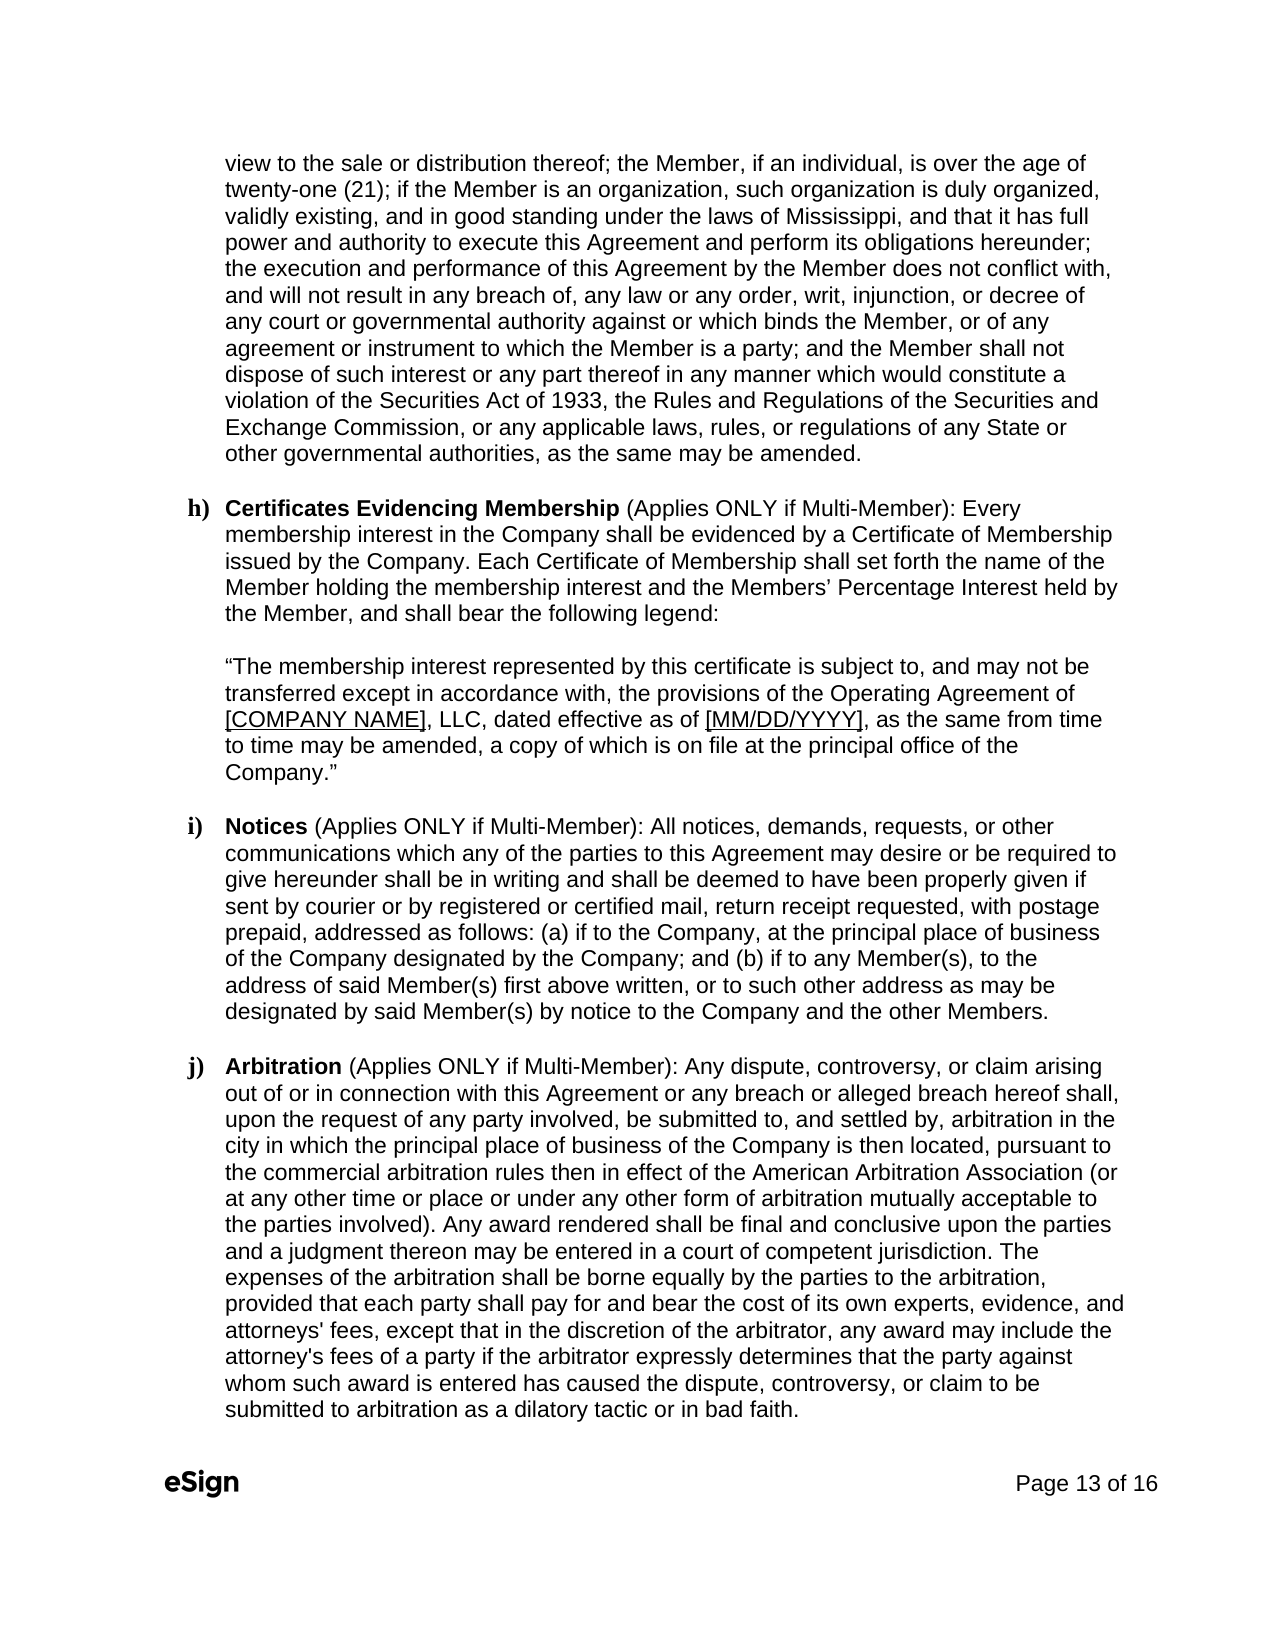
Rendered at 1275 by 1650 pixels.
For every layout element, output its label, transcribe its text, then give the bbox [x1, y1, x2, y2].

list Certificates Evidencing Membership (Applies ONLY if Multi-Member): Every membership interest in the Company shall be evidenced by a Certificate of Membership issued by the Company. Each Certificate of Membership shall set forth the name of the Member holding the membership interest and the Members’ Percentage Interest held by the Member, and shall bear the following legend: [187, 493, 1125, 627]
list “The membership interest represented by this certificate is subject to, and may not be transferred except in accordance with, the provisions of the Operating Agreement of [COMPANY NAME], LLC, dated effective as of [MM/DD/YYYY], as the same from time to time may be amended, a copy of which is on file at the principal office of the Company.” [225, 653, 1125, 785]
list Notices (Applies ONLY if Multi-Member): All notices, demands, requests, or other communications which any of the parties to this Agreement may desire or be required to give hereunder shall be in writing and shall be deemed to have been properly given if sent by courier or by registered or certified mail, return receipt requested, with postage prepaid, addressed as follows: (a) if to the Company, at the principal place of business of the Company designated by the Company; and (b) if to any Member(s), to the address of said Member(s) first above written, or to such other address as may be designated by said Member(s) by notice to the Company and the other Members. [187, 811, 1125, 1024]
list view to the sale or distribution thereof; the Member, if an individual, is over the age of twenty-one (21); if the Member is an organization, such organization is duly organized, validly existing, and in good standing under the laws of Mississippi, and that it has full power and authority to execute this Agreement and perform its obligations hereunder; the execution and performance of this Agreement by the Member does not conflict with, and will not result in any breach of, any law or any order, writ, injunction, or decree of any court or governmental authority against or which binds the Member, or of any agreement or instrument to which the Member is a party; and the Member shall not dispose of such interest or any part thereof in any manner which would constitute a violation of the Securities Act of 1933, the Rules and Regulations of the Securities and Exchange Commission, or any applicable laws, rules, or regulations of any State or other governmental authorities, as the same may be amended. [187, 150, 1125, 466]
list Arbitration (Applies ONLY if Multi-Member): Any dispute, controversy, or claim arising out of or in connection with this Agreement or any breach or alleged breach hereof shall, upon the request of any party involved, be submitted to, and settled by, arbitration in the city in which the principal place of business of the Company is then located, pursuant to the commercial arbitration rules then in effect of the American Arbitration Association (or at any other time or place or under any other form of arbitration mutually acceptable to the parties involved). Any award rendered shall be final and conclusive upon the parties and a judgment thereon may be entered in a court of competent jurisdiction. The expenses of the arbitration shall be borne equally by the parties to the arbitration, provided that each party shall pay for and bear the cost of its own experts, evidence, and attorneys' fees, except that in the discretion of the arbitrator, any award may include the attorney's fees of a party if the arbitrator expressly determines that the party against whom such award is entered has caused the dispute, controversy, or claim to be submitted to arbitration as a dilatory tactic or in bad faith. [187, 1051, 1125, 1422]
